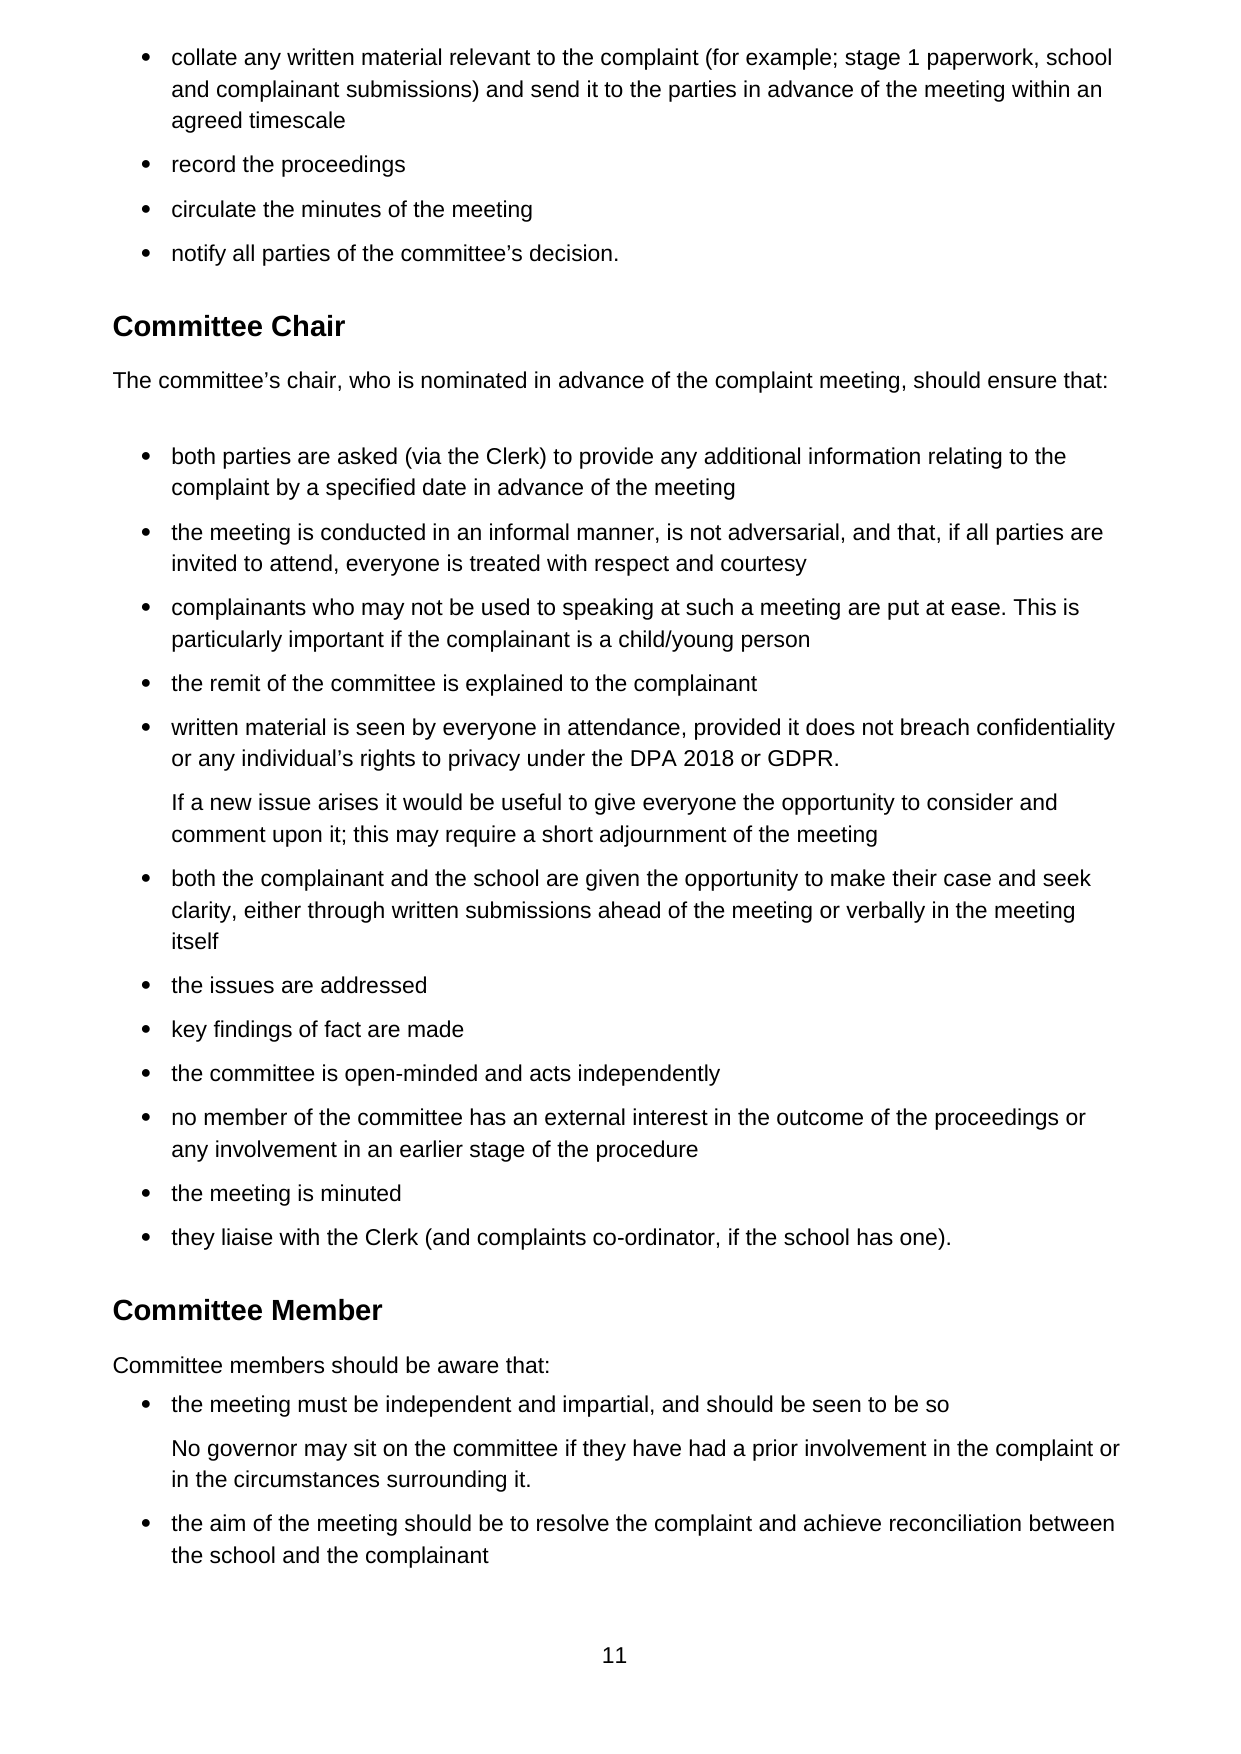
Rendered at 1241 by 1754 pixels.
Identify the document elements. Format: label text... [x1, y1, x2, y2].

list no member of the committee has an external interest in the outcome of the proceedings or any involvement in an earlier stage of the procedure [142, 1104, 1128, 1162]
list complainants who may not be used to speaking at such a meeting are put at ease. This is particularly important if the complainant is a child/young person [142, 594, 1128, 652]
list the meeting is conducted in an informal manner, is not adversarial, and that, if all parties are invited to attend, everyone is treated with respect and courtesy [142, 518, 1128, 576]
subtitle Committee Member [112, 1293, 1128, 1327]
list the aim of the meeting should be to resolve the complaint and achieve reconciliation between the school and the complainant [142, 1510, 1128, 1568]
list both parties are asked (via the Clerk) to provide any additional information relating to the complaint by a specified date in advance of the meeting [142, 443, 1128, 501]
text If a new issue arises it would be useful to give everyone the opportunity to consider and comment upon it; this may require a short adjournment of the meeting [171, 789, 1128, 847]
list collate any written material relevant to the complaint (for example; stage 1 paperwork, school and complainant submissions) and send it to the parties in advance of the meeting within an agreed timescale [142, 44, 1128, 134]
list they liaise with the Clerk (and complaints co-ordinator, if the school has one). [142, 1224, 1128, 1250]
list the meeting is minuted [142, 1180, 1128, 1206]
text No governor may sit on the committee if they have had a prior involvement in the complaint or in the circumstances surrounding it. [171, 1434, 1128, 1492]
list the remit of the committee is explained to the complainant [142, 670, 1128, 696]
list key findings of fact are made [142, 1016, 1128, 1043]
list both the complainant and the school are given the opportunity to make their case and seek clarity, either through written submissions ahead of the meeting or verbally in the meeting itself [142, 865, 1128, 954]
list written material is seen by everyone in attendance, provided it does not breach confidentiality or any individual’s rights to privacy under the DPA 2018 or GDPR. [142, 714, 1128, 772]
subtitle Committee Chair [112, 309, 1128, 342]
list the meeting must be independent and impartial, and should be seen to be so [142, 1391, 1128, 1417]
list the issues are addressed [142, 972, 1128, 998]
list notify all parties of the committee’s decision. [142, 239, 1128, 266]
list the committee is open-minded and acts independently [142, 1060, 1128, 1087]
list circulate the minutes of the meeting [142, 196, 1128, 222]
text Committee members should be aware that: [112, 1352, 1128, 1378]
list record the proceedings [142, 151, 1128, 178]
text The committee’s chair, who is nominated in advance of the complaint meeting, should ensure that: [112, 367, 1128, 425]
